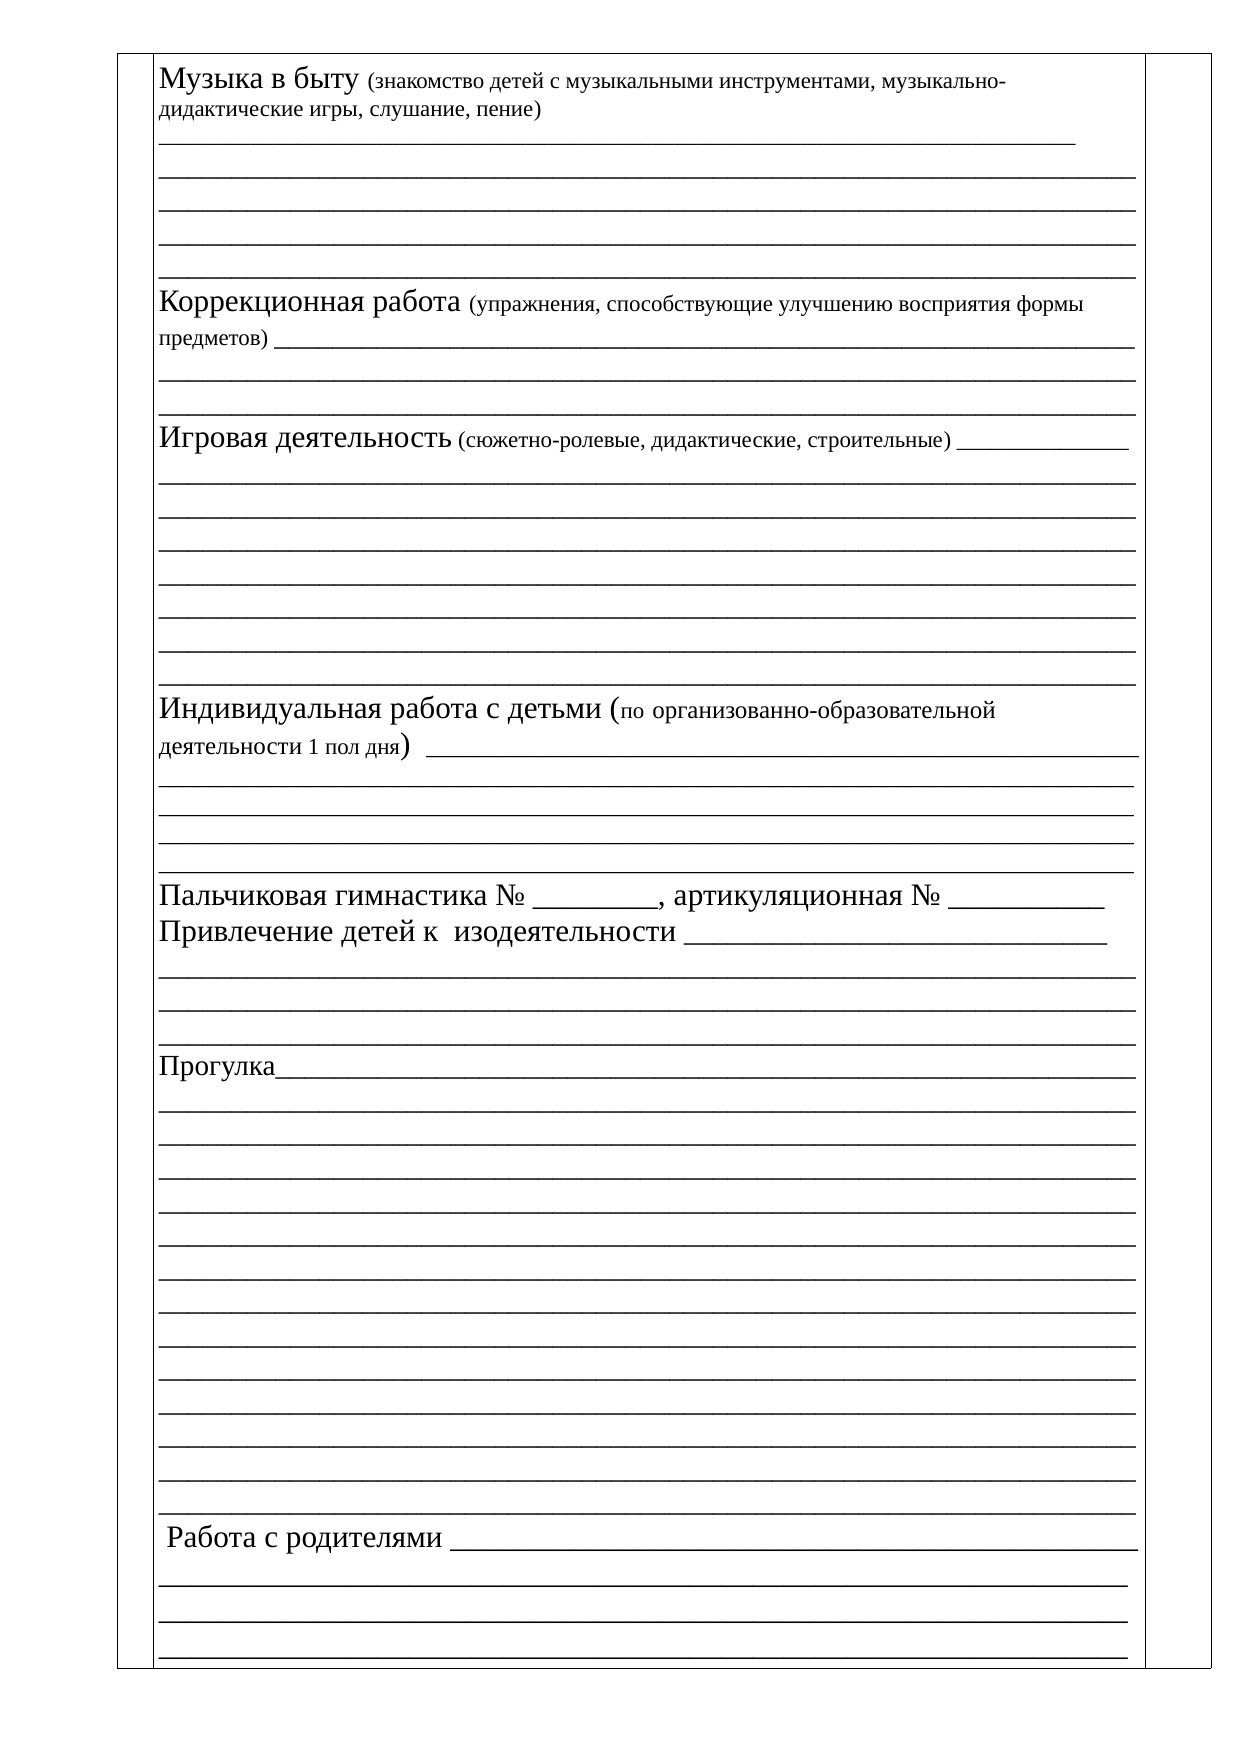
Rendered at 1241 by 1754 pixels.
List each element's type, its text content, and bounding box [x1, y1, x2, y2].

table_cell Музыка в быту (знакомство детей с музыкальными инструментами, музыкально-дидактические игры, слушание, пение) ________________________________________________________________________________ ___________________________________________________________________ _________________________________________________________________________________________________________________________________________________________________________________________________________ Коррекционная работа (упражнения, способствующие улучшению восприятия формы предметов) ___________________________________________________________ ______________________________________________________________________________________________________________________________________ Игровая деятельность (сюжетно-ролевые, дидактические, строительные) _______________ _____________________________________________________________________________________________________________________________________________________________________________________________________________________________________________________________________________________________________________________________________________________________________________________________________________________________________________________________________________________ Индивидуальная работа с детьми (по организованно-образовательной деятельности 1 пол дня) _________________________________________________________ ______________________________________________________________________________ __________________________________________________________________________________________________________________________________________________________________________________________________________________________________________ Пальчиковая гимнастика № ________, артикуляционная № __________ Привлечение детей к изодеятельности _____________________________ _________________________________________________________________________________________________________________________________________________________________________________________________________ Прогулка___________________________________________________________ _______________________________________________________________________________________________________________________________________________________________________________________________________________________________________________________________________________________________________________________________________________________________________________________________________________________________________________________________________________________________________________________________________________________________________________________________________________________________________________________________________________________________________________________________________________________________________________________________________________________________________________________________________________________________________ Работа с родителями ____________________________________________ __________________________________________________________________________________________________________________________________________________________________________________________ [154, 54, 1145, 1667]
table_cell [118, 54, 153, 1667]
table_cell [1146, 54, 1211, 1667]
